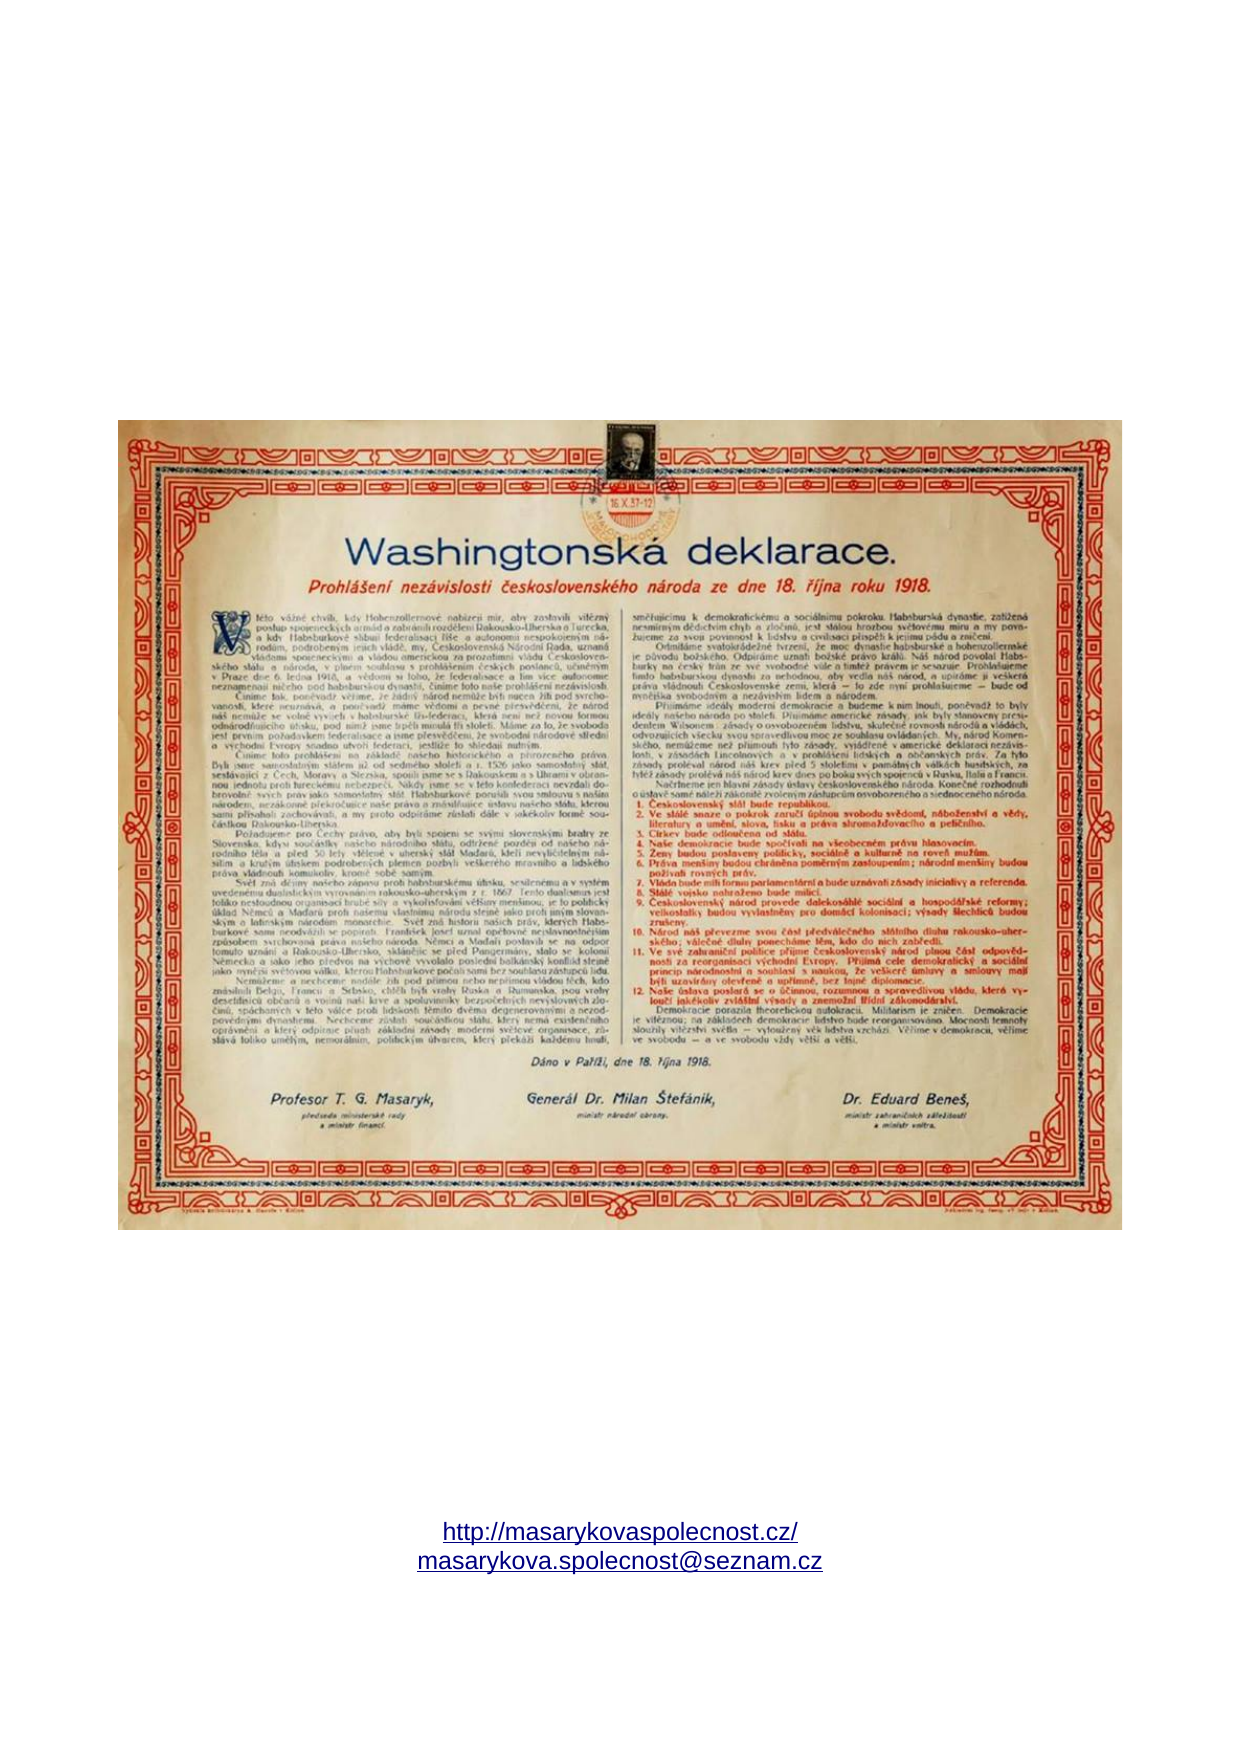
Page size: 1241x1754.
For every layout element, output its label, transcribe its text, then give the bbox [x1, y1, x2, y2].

picture [118, 420, 1123, 1230]
text masarykova.spolecnost@seznam.cz [118, 1546, 1122, 1574]
text http://masarykovaspolecnost.cz/ [118, 1517, 1122, 1546]
